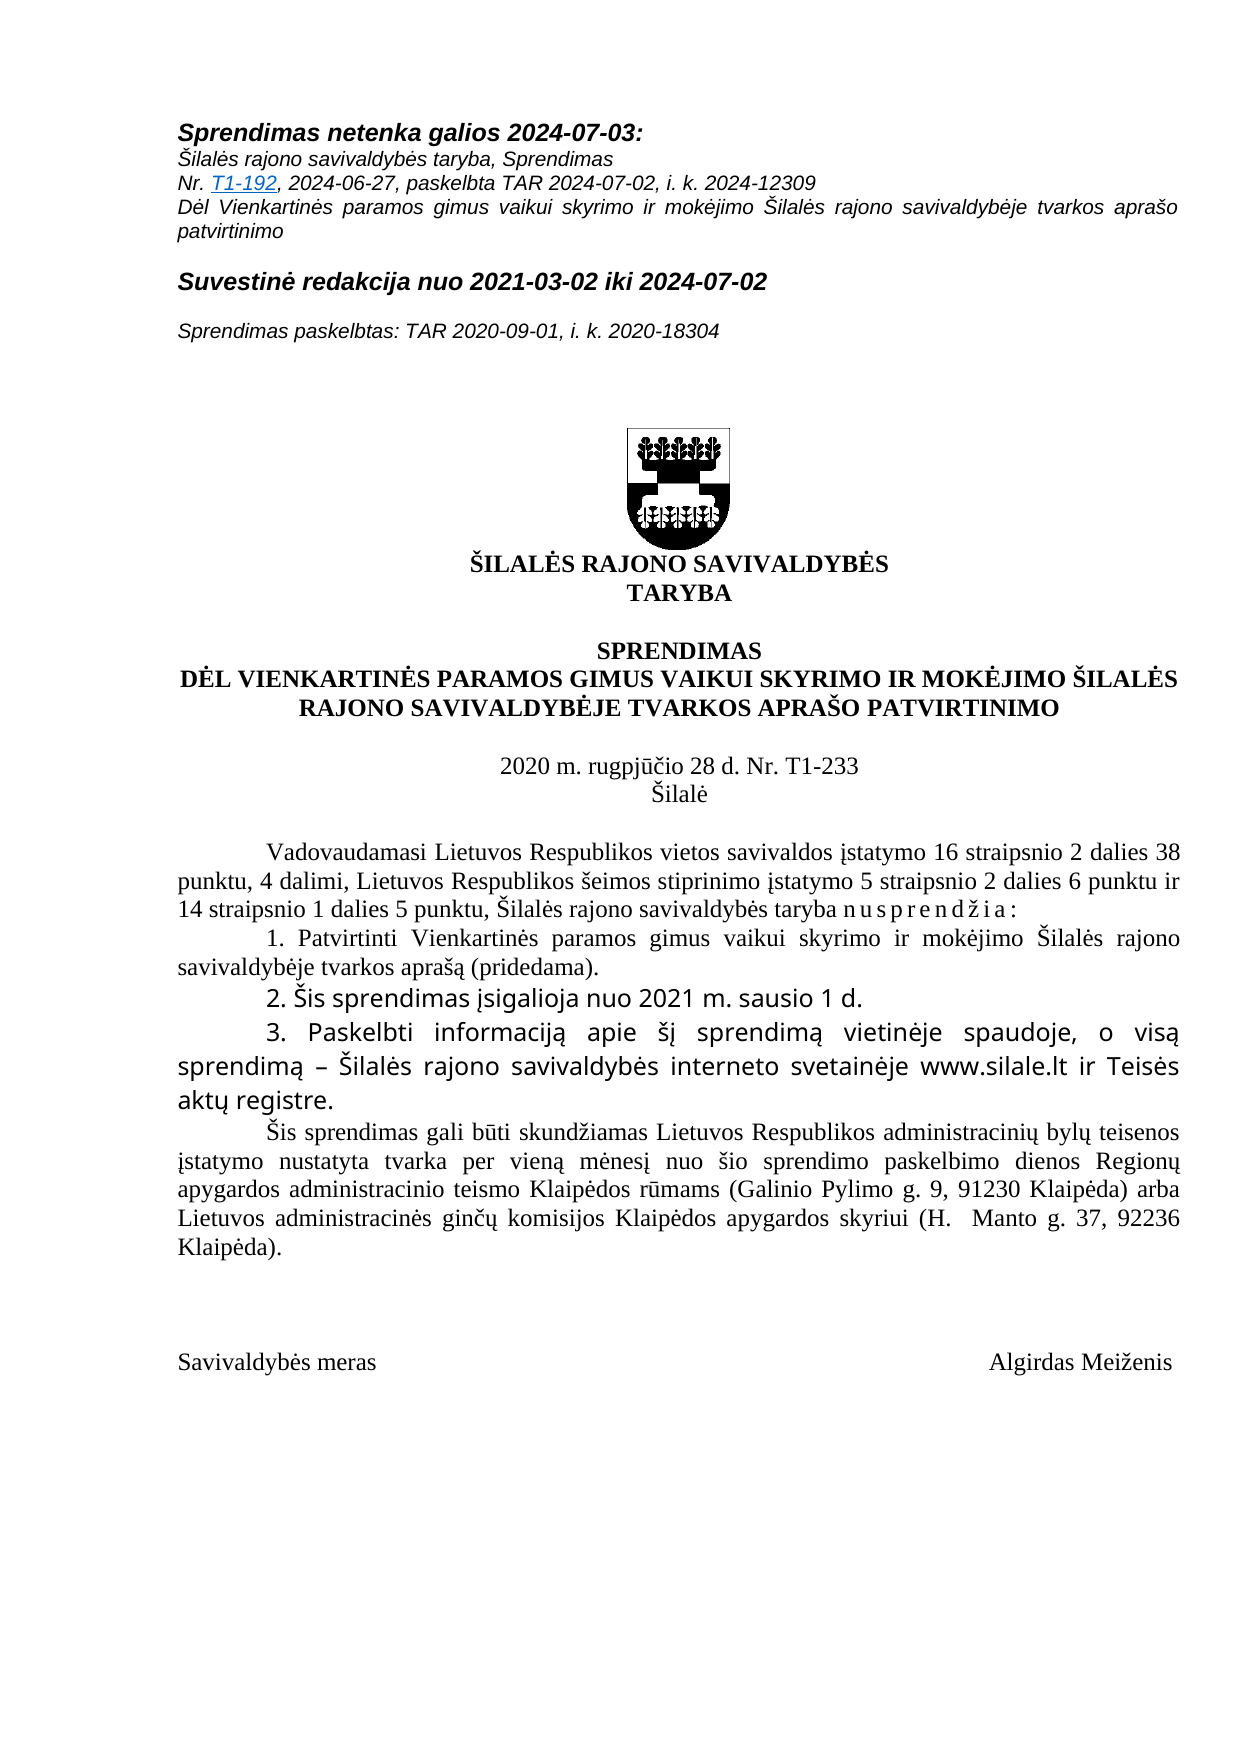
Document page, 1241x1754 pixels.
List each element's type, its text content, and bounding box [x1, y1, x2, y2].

text 3. Paskelbti informaciją apie šį sprendimą vietinėje spaudoje, o visą sprendimą – Šilalės rajono savivaldybės interneto svetainėje www.silale.lt ir Teisės aktų registre. [177, 1015, 1181, 1117]
text Vadovaudamasi Lietuvos Respublikos vietos savivaldos įstatymo 16 straipsnio 2 dalies 38 punktu, 4 dalimi, Lietuvos Respublikos šeimos stiprinimo įstatymo 5 straipsnio 2 dalies 6 punktu ir 14 straipsnio 1 dalies 5 punktu, Šilalės rajono savivaldybės taryba nusprendžia: [177, 837, 1181, 923]
text ŠILALĖS RAJONO SAVIVALDYBĖS [177, 549, 1181, 578]
text 1. Patvirtinti Vienkartinės paramos gimus vaikui skyrimo ir mokėjimo Šilalės rajono savivaldybėje tvarkos aprašą (pridedama). [177, 923, 1181, 981]
text Šilalės rajono savivaldybės taryba, Sprendimas [177, 147, 1181, 171]
text Šilalė [177, 779, 1181, 808]
text Suvestinė redakcija nuo 2021-03-02 iki 2024-07-02 [177, 267, 1181, 295]
text Šis sprendimas gali būti skundžiamas Lietuvos Respublikos administracinių bylų teisenos įstatymo nustatyta tvarka per vieną mėnesį nuo šio sprendimo paskelbimo dienos Regionų apygardos administracinio teismo Klaipėdos rūmams (Galinio Pylimo g. 9, 91230 Klaipėda) arba Lietuvos administracinės ginčų komisijos Klaipėdos apygardos skyriui (H. Manto g. 37, 92236 Klaipėda). [177, 1117, 1181, 1261]
text Savivaldybės meras Algirdas Meiženis [177, 1347, 1181, 1376]
text DĖL VIENKARTINĖS PARAMOS GIMUS VAIKUI SKYRIMO IR MOKĖJIMO ŠILALĖS RAJONO SAVIVALDYBĖJE TVARKOS APRAŠO PATVIRTINIMO [177, 664, 1181, 722]
text Dėl Vienkartinės paramos gimus vaikui skyrimo ir mokėjimo Šilalės rajono savivaldybėje tvarkos aprašo patvirtinimo [177, 195, 1181, 243]
text 2020 m. rugpjūčio 28 d. Nr. T1-233 [177, 751, 1181, 779]
text SPRENDIMAS [177, 636, 1181, 664]
text Sprendimas paskelbtas: TAR 2020-09-01, i. k. 2020-18304 [177, 319, 1181, 343]
text 2. Šis sprendimas įsigalioja nuo 2021 m. sausio 1 d. [177, 981, 1181, 1015]
text Sprendimas netenka galios 2024-07-03: [177, 118, 1181, 147]
text TARYBA [177, 578, 1181, 607]
text Nr. T1-192, 2024-06-27, paskelbta TAR 2024-07-02, i. k. 2024-12309 [177, 171, 1181, 195]
